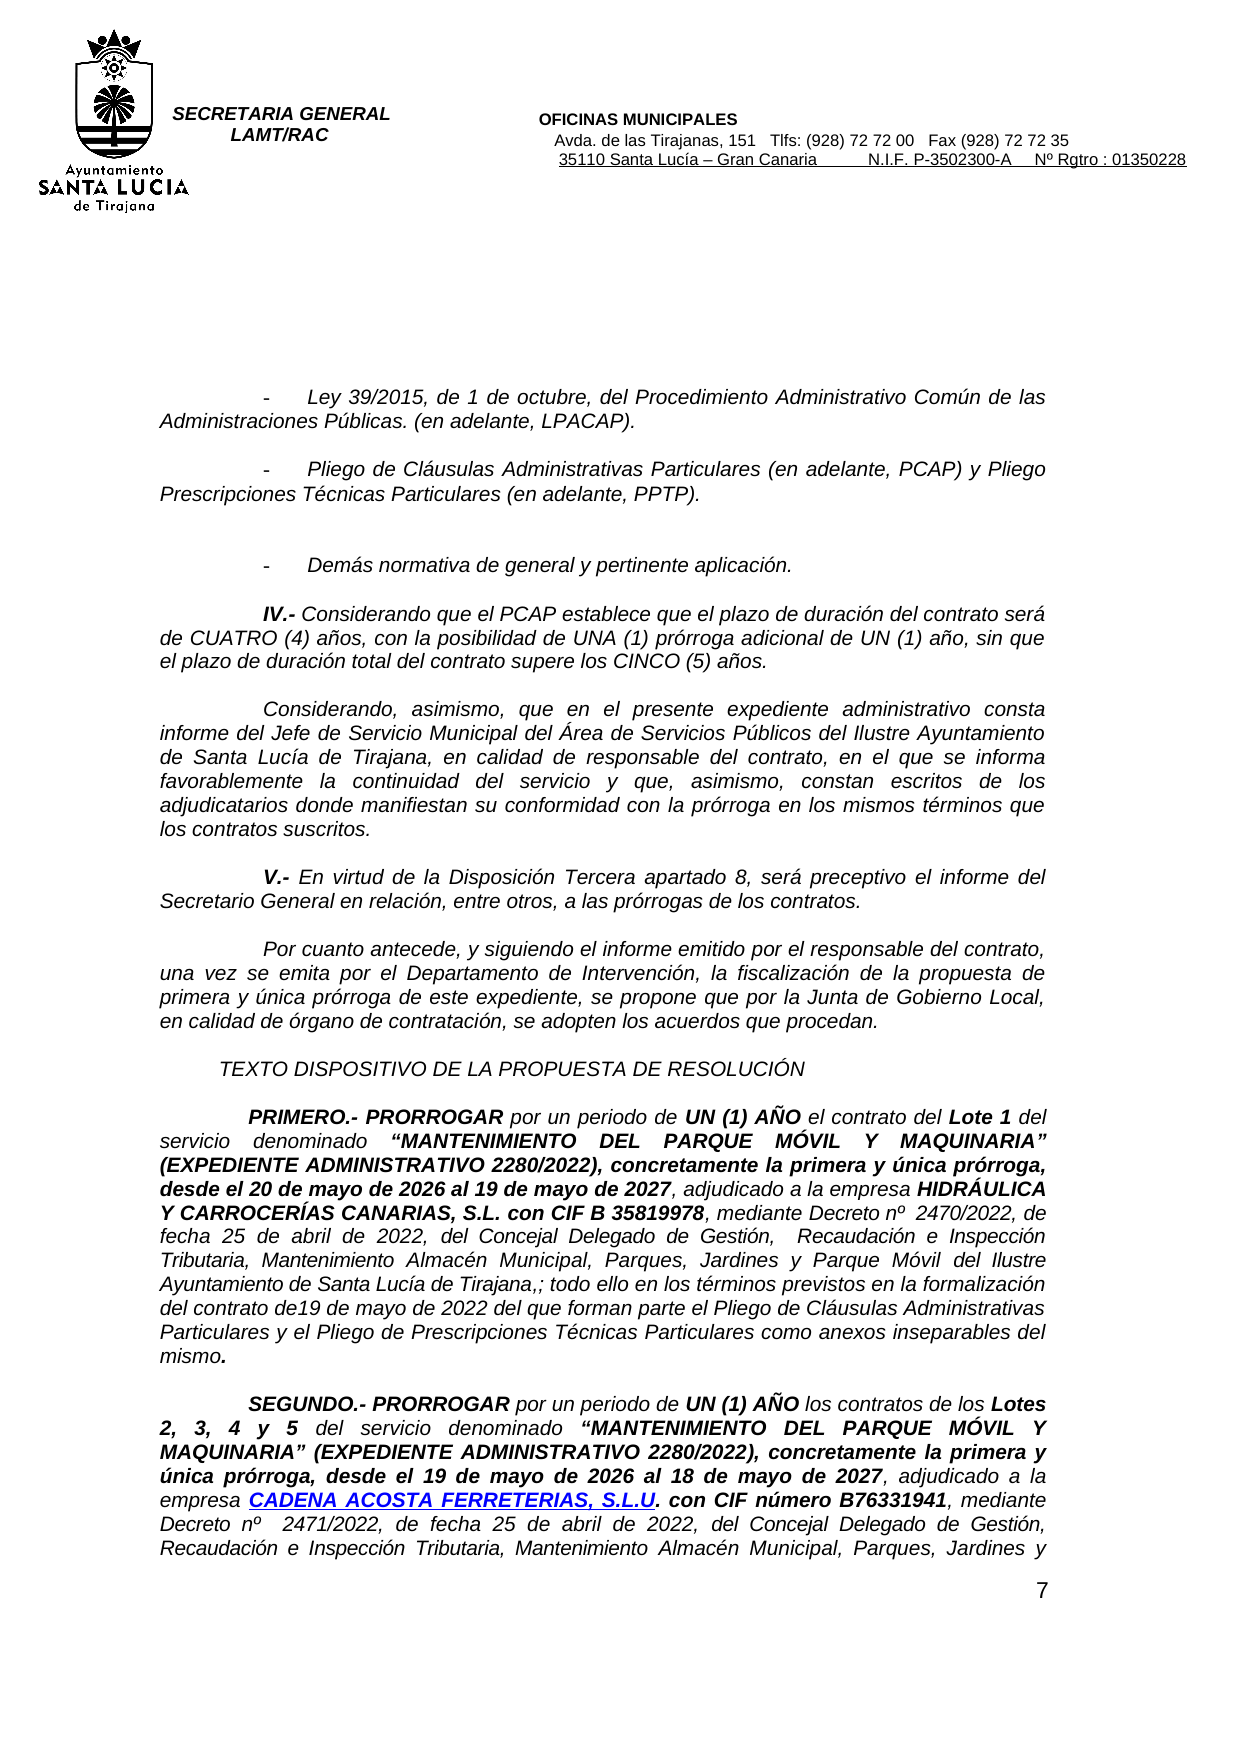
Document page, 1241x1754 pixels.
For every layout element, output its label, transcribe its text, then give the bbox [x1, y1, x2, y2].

text Considerando, asimismo, que en el presente expediente administrativo consta informe del Jefe de Servicio Municipal del Área de Servicios Públicos del Ilustre Ayuntamiento de Santa Lucía de Tirajana, en calidad de responsable del contrato, en el que se informa favorablemente la continuidad del servicio y que, asimismo, constan escritos de los adjudicatarios donde manifiestan su conformidad con la prórroga en los mismos términos que los contratos suscritos. [159, 697, 1048, 841]
text IV.- Considerando que el PCAP establece que el plazo de duración del contrato será de CUATRO (4) años, con la posibilidad de UNA (1) prórroga adicional de UN (1) año, sin que el plazo de duración total del contrato supere los CINCO (5) años. [159, 601, 1048, 673]
list Pliego de Cláusulas Administrativas Particulares (en adelante, PCAP) y Pliego Prescripciones Técnicas Particulares (en adelante, PPTP). [159, 457, 1048, 505]
text PRIMERO.- PRORROGAR por un periodo de UN (1) AÑO el contrato del Lote 1 del servicio denominado “MANTENIMIENTO DEL PARQUE MÓVIL Y MAQUINARIA” (EXPEDIENTE ADMINISTRATIVO 2280/2022), concretamente la primera y única prórroga, desde el 20 de mayo de 2026 al 19 de mayo de 2027, adjudicado a la empresa Hidráulica y Carrocerías Canarias, S.L. con CIF B 35819978, mediante Decreto nº 2470/2022, de fecha 25 de abril de 2022, del Concejal Delegado de Gestión, Recaudación e Inspección Tributaria, Mantenimiento Almacén Municipal, Parques, Jardines y Parque Móvil del Ilustre Ayuntamiento de Santa Lucía de Tirajana,; todo ello en los términos previstos en la formalización del contrato de19 de mayo de 2022 del que forman parte el Pliego de Cláusulas Administrativas Particulares y el Pliego de Prescripciones Técnicas Particulares como anexos inseparables del mismo. [159, 1104, 1048, 1368]
text Por cuanto antecede, y siguiendo el informe emitido por el responsable del contrato, una vez se emita por el Departamento de Intervención, la fiscalización de la propuesta de primera y única prórroga de este expediente, se propone que por la Junta de Gobierno Local, en calidad de órgano de contratación, se adopten los acuerdos que procedan. [159, 937, 1048, 1033]
list Ley 39/2015, de 1 de octubre, del Procedimiento Administrativo Común de las Administraciones Públicas. (en adelante, LPACAP). [159, 385, 1048, 433]
list Demás normativa de general y pertinente aplicación. [159, 553, 1048, 577]
text SEGUNDO.- PRORROGAR por un periodo de UN (1) AÑO los contratos de los Lotes 2, 3, 4 y 5 del servicio denominado “MANTENIMIENTO DEL PARQUE MÓVIL Y MAQUINARIA” (EXPEDIENTE ADMINISTRATIVO 2280/2022), concretamente la primera y única prórroga, desde el 19 de mayo de 2026 al 18 de mayo de 2027, adjudicado a la empresa CADENA ACOSTA FERRETERIAS, S.L.U. con CIF número B76331941, mediante Decreto nº 2471/2022, de fecha 25 de abril de 2022, del Concejal Delegado de Gestión, Recaudación e Inspección Tributaria, Mantenimiento Almacén Municipal, Parques, Jardines y [159, 1392, 1048, 1560]
text TEXTO DISPOSITIVO DE LA PROPUESTA DE RESOLUCIÓN [159, 1057, 1048, 1081]
text V.- En virtud de la Disposición Tercera apartado 8, será preceptivo el informe del Secretario General en relación, entre otros, a las prórrogas de los contratos. [159, 865, 1048, 913]
